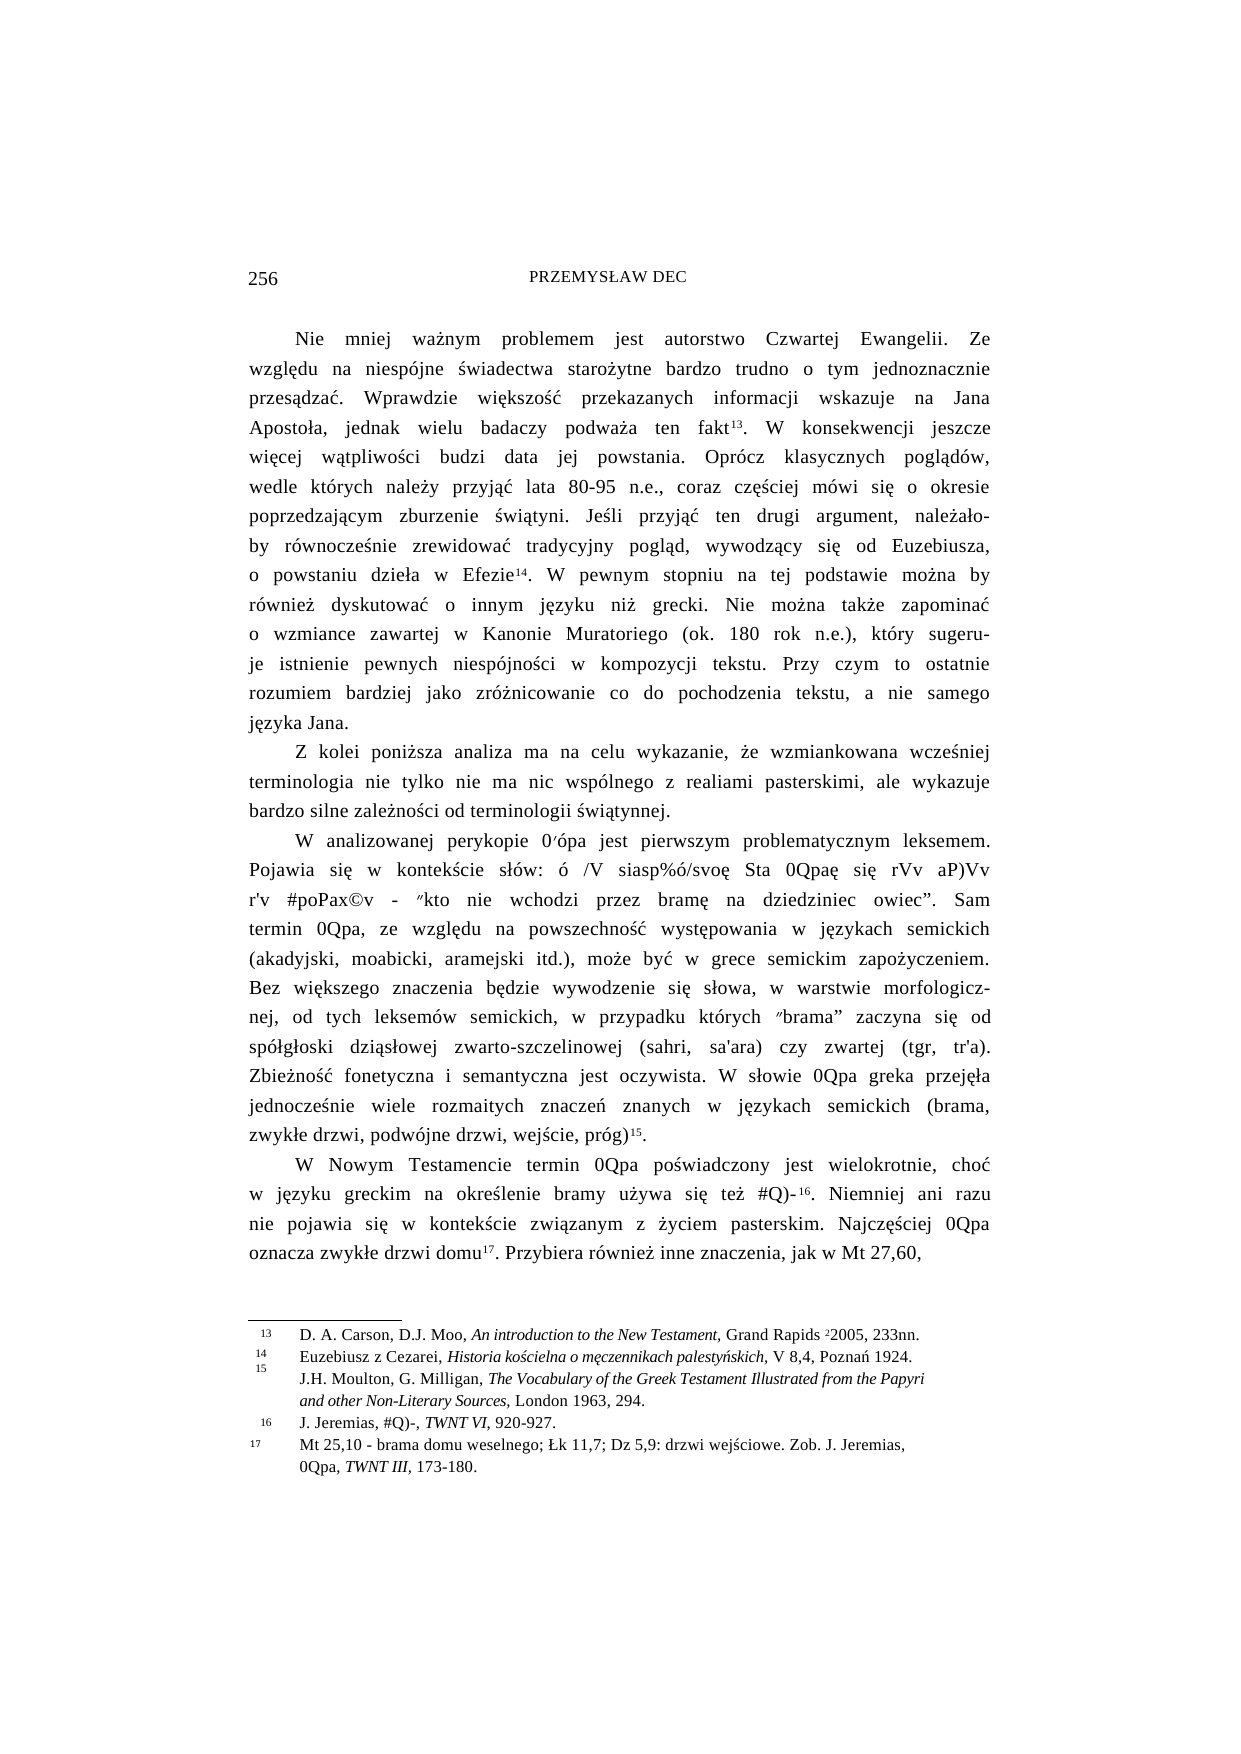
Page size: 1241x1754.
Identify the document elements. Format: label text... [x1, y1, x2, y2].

text 16 [260, 1417, 272, 1428]
text 13 [260, 1328, 272, 1339]
text W analizowanej perykopie 0׳ópa jest pierwszym problematycznym leksemem. Pojawia się w kontekście słów: ó /V siasp%ó/svoę Sta 0Qpaę się rVv aP)Vv r'v #poPax©v - ״kto nie wchodzi przez bramę na dziedziniec owiec”. Sam termin 0Qpa, ze względu na powszechność występowania w językach semickich (akadyjski, moabicki, aramejski itd.), może być w grece semickim zapożyczeniem. Bez większego znaczenia będzie wywodzenie się słowa, w warstwie morfologicz- nej, od tych leksemów semickich, w przypadku których ״brama” zaczyna się od spółgłoski dziąsłowej zwarto-szczelinowej (sahri, sa'ara) czy zwartej (tgr, tr'a). Zbieżność fonetyczna i semantyczna jest oczywista. W słowie 0Qpa greka przejęła jednocześnie wiele rozmaitych znaczeń znanych w językach semickich (brama, zwykłe drzwi, podwójne drzwi, wejście, próg)15. [249, 823, 992, 1148]
text 17 [250, 1440, 262, 1449]
text J. Jeremias, #Q)-, TWNT VI, 920-927. [299, 1411, 997, 1433]
text 15 [255, 1363, 270, 1374]
text 14 [255, 1348, 270, 1360]
text W Nowym Testamencie termin 0Qpa poświadczony jest wielokrotnie, choć w języku greckim na określenie bramy używa się też #Q)-16. Niemniej ani razu nie pojawia się w kontekście związanym z życiem pasterskim. Najczęściej 0Qpa oznacza zwykłe drzwi domu17. Przybiera również inne znaczenia, jak w Mt 27,60, [249, 1148, 992, 1266]
text Mt 25,10 - brama domu weselnego; Łk 11,7; Dz 5,9: drzwi wejściowe. Zob. J. Jeremias, 0Qpa, TWNT III, 173-180. [299, 1433, 986, 1477]
text D. A. Carson, D.J. Moo, An introduction to the New Testament, Grand Rapids 22005, 233nn. Euzebiusz z Cezarei, Historia kościelna o męczennikach palestyńskich, V 8,4, Poznań 1924. J.H. Moulton, G. Milligan, The Vocabulary of the Greek Testament Illustrated from the Papyri and other Non-Literary Sources, London 1963, 294. [299, 1323, 986, 1411]
text PRZEMYSŁAW DEC [529, 269, 715, 286]
text Nie mniej ważnym problemem jest autorstwo Czwartej Ewangelii. Ze względu na niespójne świadectwa starożytne bardzo trudno o tym jednoznacznie przesądzać. Wprawdzie większość przekazanych informacji wskazuje na Jana Apostoła, jednak wielu badaczy podważa ten fakt13. W konsekwencji jeszcze więcej wątpliwości budzi data jej powstania. Oprócz klasycznych poglądów, wedle których należy przyjąć lata 80-95 n.e., coraz częściej mówi się o okresie poprzedzającym zburzenie świątyni. Jeśli przyjąć ten drugi argument, należało- by równocześnie zrewidować tradycyjny pogląd, wywodzący się od Euzebiusza, o powstaniu dzieła w Efezie14. W pewnym stopniu na tej podstawie można by również dyskutować o innym języku niż grecki. Nie można także zapominać o wzmiance zawartej w Kanonie Muratoriego (ok. 180 rok n.e.), który sugeru- je istnienie pewnych niespójności w kompozycji tekstu. Przy czym to ostatnie rozumiem bardziej jako zróżnicowanie co do pochodzenia tekstu, a nie samego języka Jana. [249, 322, 992, 735]
text Z kolei poniższa analiza ma na celu wykazanie, że wzmiankowana wcześniej terminologia nie tylko nie ma nic wspólnego z realiami pasterskimi, ale wykazuje bardzo silne zależności od terminologii świątynnej. [249, 735, 992, 823]
text 256 [248, 269, 285, 289]
